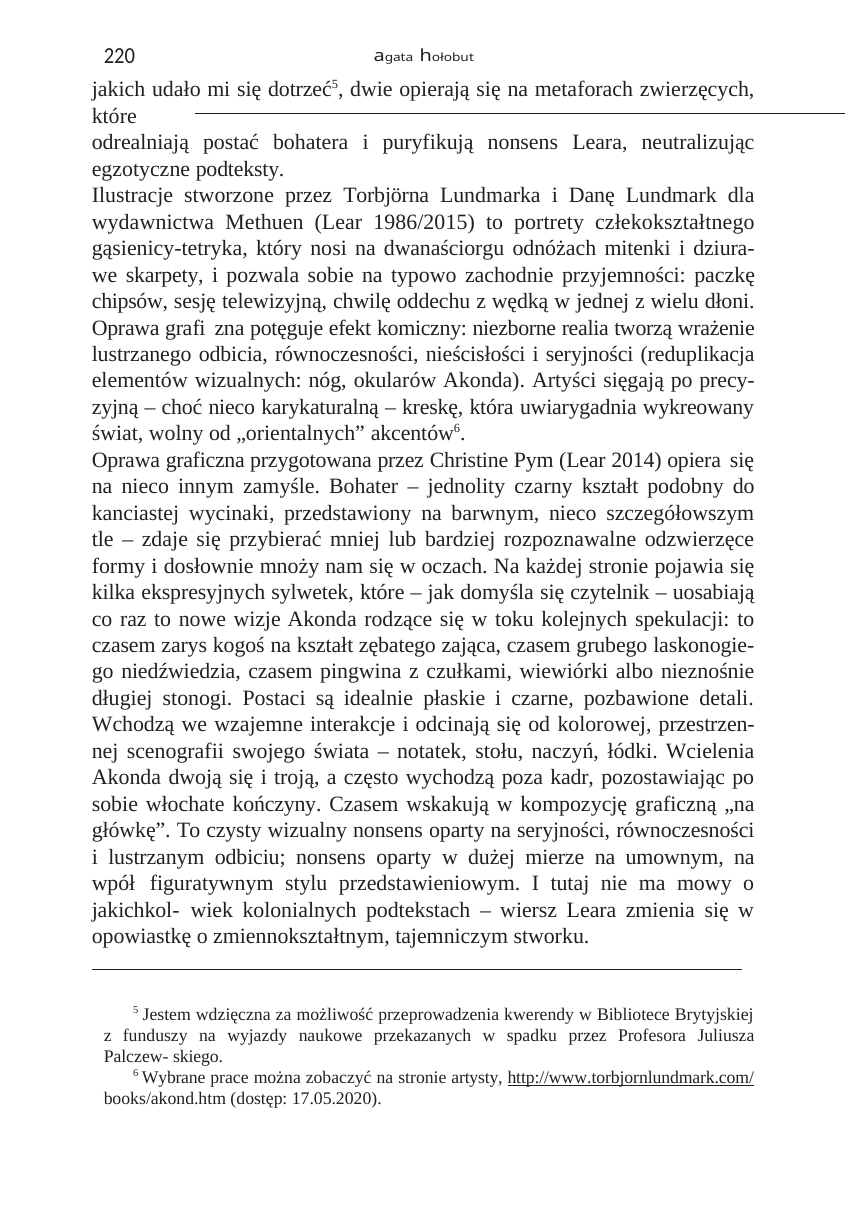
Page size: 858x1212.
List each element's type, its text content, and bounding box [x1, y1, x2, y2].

text jakich udało mi się dotrzeć5, dwie opierają się na metaforach zwierzęcych, które odrealniają postać bohatera i puryfikują nonsens Leara, neutralizując egzotyczne podteksty. [92, 76, 754, 181]
text 6 Wybrane prace można zobaczyć na stronie artysty, http://www.torbjornlundmark.com/ books/akond.htm (dostęp: 17.05.2020). [103, 1067, 754, 1108]
text Oprawa graficzna przygotowana przez Christine Pym (Lear 2014) opiera się na nieco innym zamyśle. Bohater – jednolity czarny kształt podobny do kanciastej wycinaki, przedstawiony na barwnym, nieco szczegółowszym tle – zdaje się przybierać mniej lub bardziej rozpoznawalne odzwierzęce formy i dosłownie mnoży nam się w oczach. Na każdej stronie pojawia się kilka ekspresyjnych sylwetek, które – jak domyśla się czytelnik – uosabiają co raz to nowe wizje Akonda rodzące się w toku kolejnych spekulacji: to czasem zarys kogoś na kształt zębatego zająca, czasem grubego laskonogie- go niedźwiedzia, czasem pingwina z czułkami, wiewiórki albo nieznośnie długiej stonogi. Postaci są idealnie płaskie i czarne, pozbawione detali. Wchodzą we wzajemne interakcje i odcinają się od kolorowej, przestrzen- nej scenografii swojego świata – notatek, stołu, naczyń, łódki. Wcielenia Akonda dwoją się i troją, a często wychodzą poza kadr, pozostawiając po sobie włochate kończyny. Czasem wskakują w kompozycję graficzną „na główkę”. To czysty wizualny nonsens oparty na seryjności, równoczesności i lustrzanym odbiciu; nonsens oparty w dużej mierze na umownym, na wpół figuratywnym stylu przedstawieniowym. I tutaj nie ma mowy o jakichkol- wiek kolonialnych podtekstach – wiersz Leara zmienia się w opowiastkę o zmiennokształtnym, tajemniczym stworku. [92, 447, 754, 948]
text Ilustracje stworzone przez Torbjörna Lundmarka i Danę Lundmark dla wydawnictwa Methuen (Lear 1986/2015) to portrety człekokształtnego gąsienicy-tetryka, który nosi na dwanaściorgu odnóżach mitenki i dziura- we skarpety, i pozwala sobie na typowo zachodnie przyjemności: paczkę chipsów, sesję telewizyjną, chwilę oddechu z wędką w jednej z wielu dłoni. Oprawa grafi zna potęguje efekt komiczny: niezborne realia tworzą wrażenie lustrzanego odbicia, równoczesności, nieścisłości i seryjności (reduplikacja elementów wizualnych: nóg, okularów Akonda). Artyści sięgają po precy- zyjną – choć nieco karykaturalną – kreskę, która uwiarygadnia wykreowany świat, wolny od „orientalnych” akcentów6. [92, 182, 755, 446]
text 5 Jestem wdzięczna za możliwość przeprowadzenia kwerendy w Bibliotece Brytyjskiej z funduszy na wyjazdy naukowe przekazanych w spadku przez Profesora Juliusza Palczew- skiego. [103, 1003, 754, 1066]
